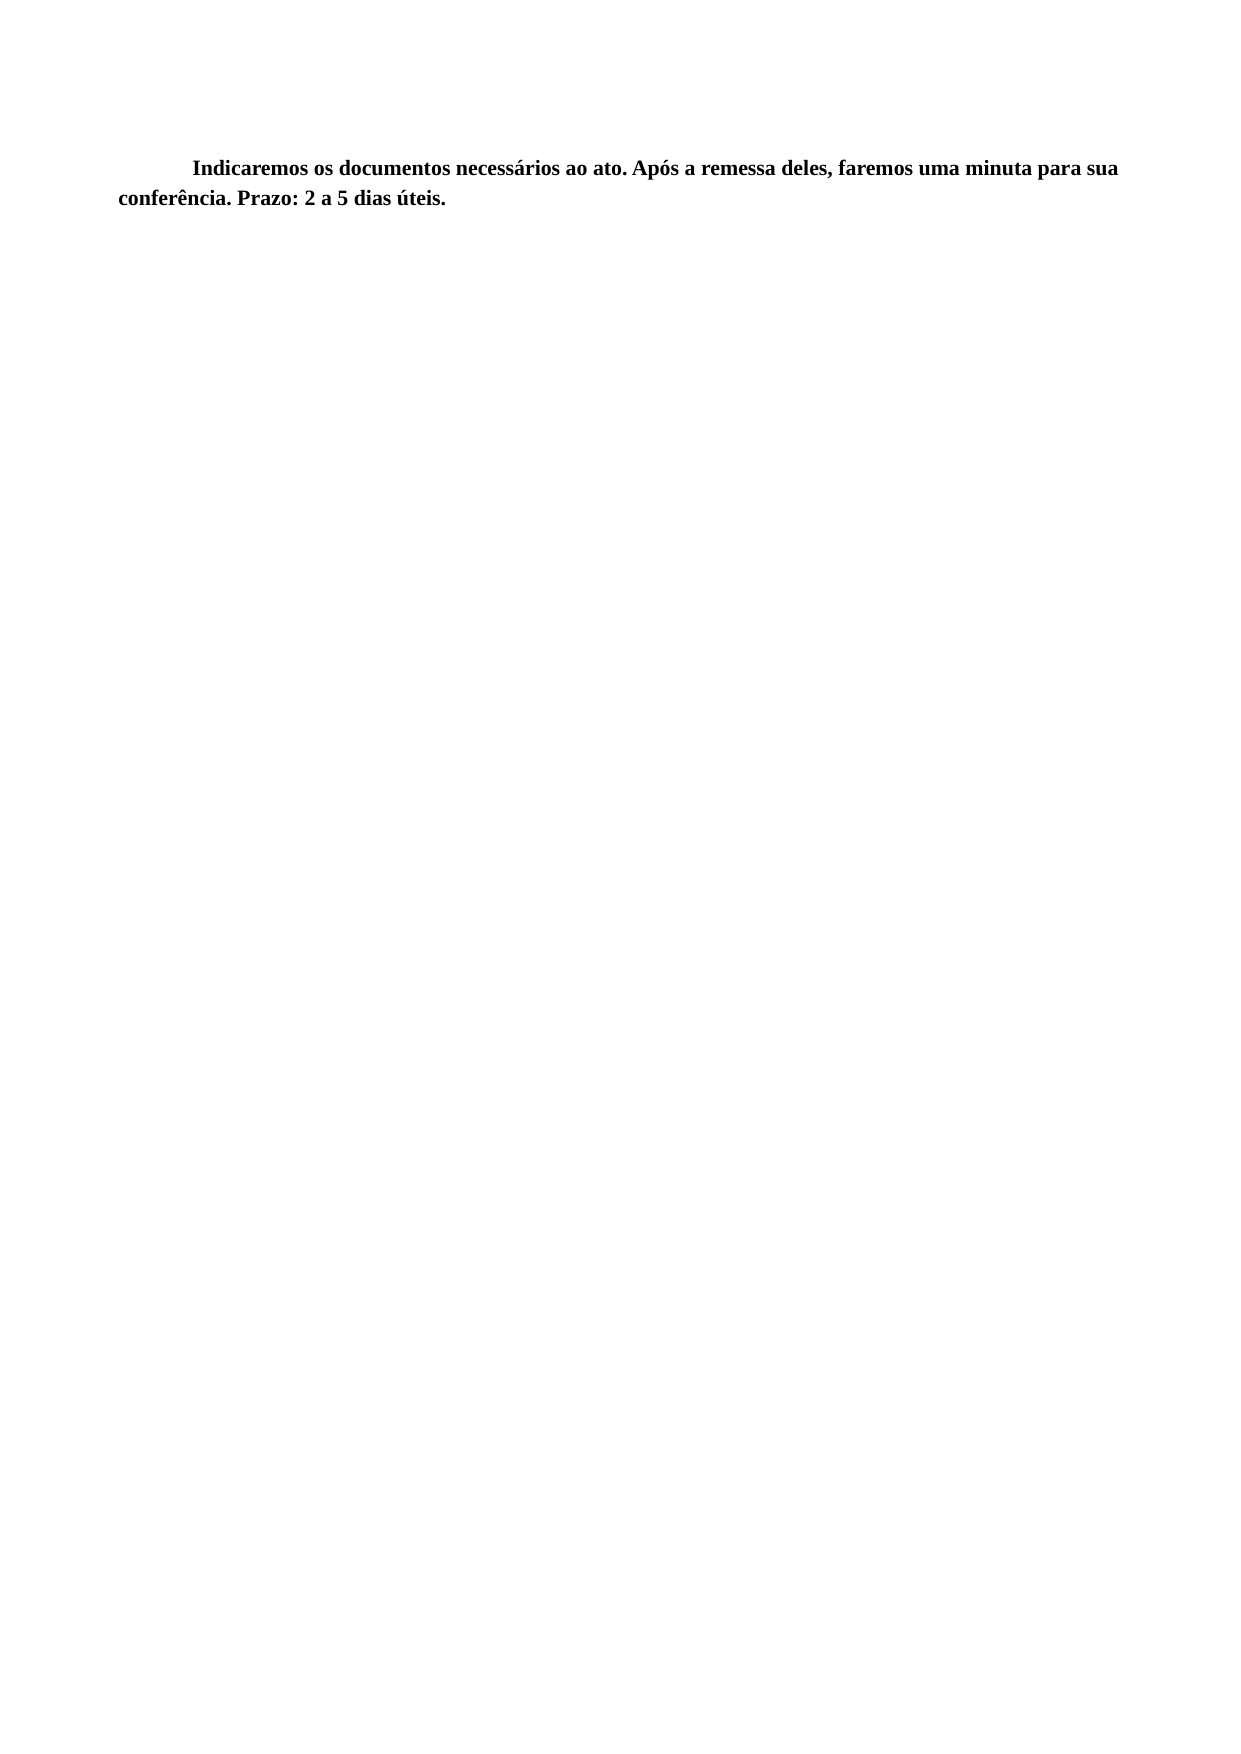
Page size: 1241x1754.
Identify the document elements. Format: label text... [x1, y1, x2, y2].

text Indicaremos os documentos necessários ao ato. Após a remessa deles, faremos uma minuta para sua conferência. Prazo: 2 a 5 dias úteis. [118, 153, 1122, 210]
